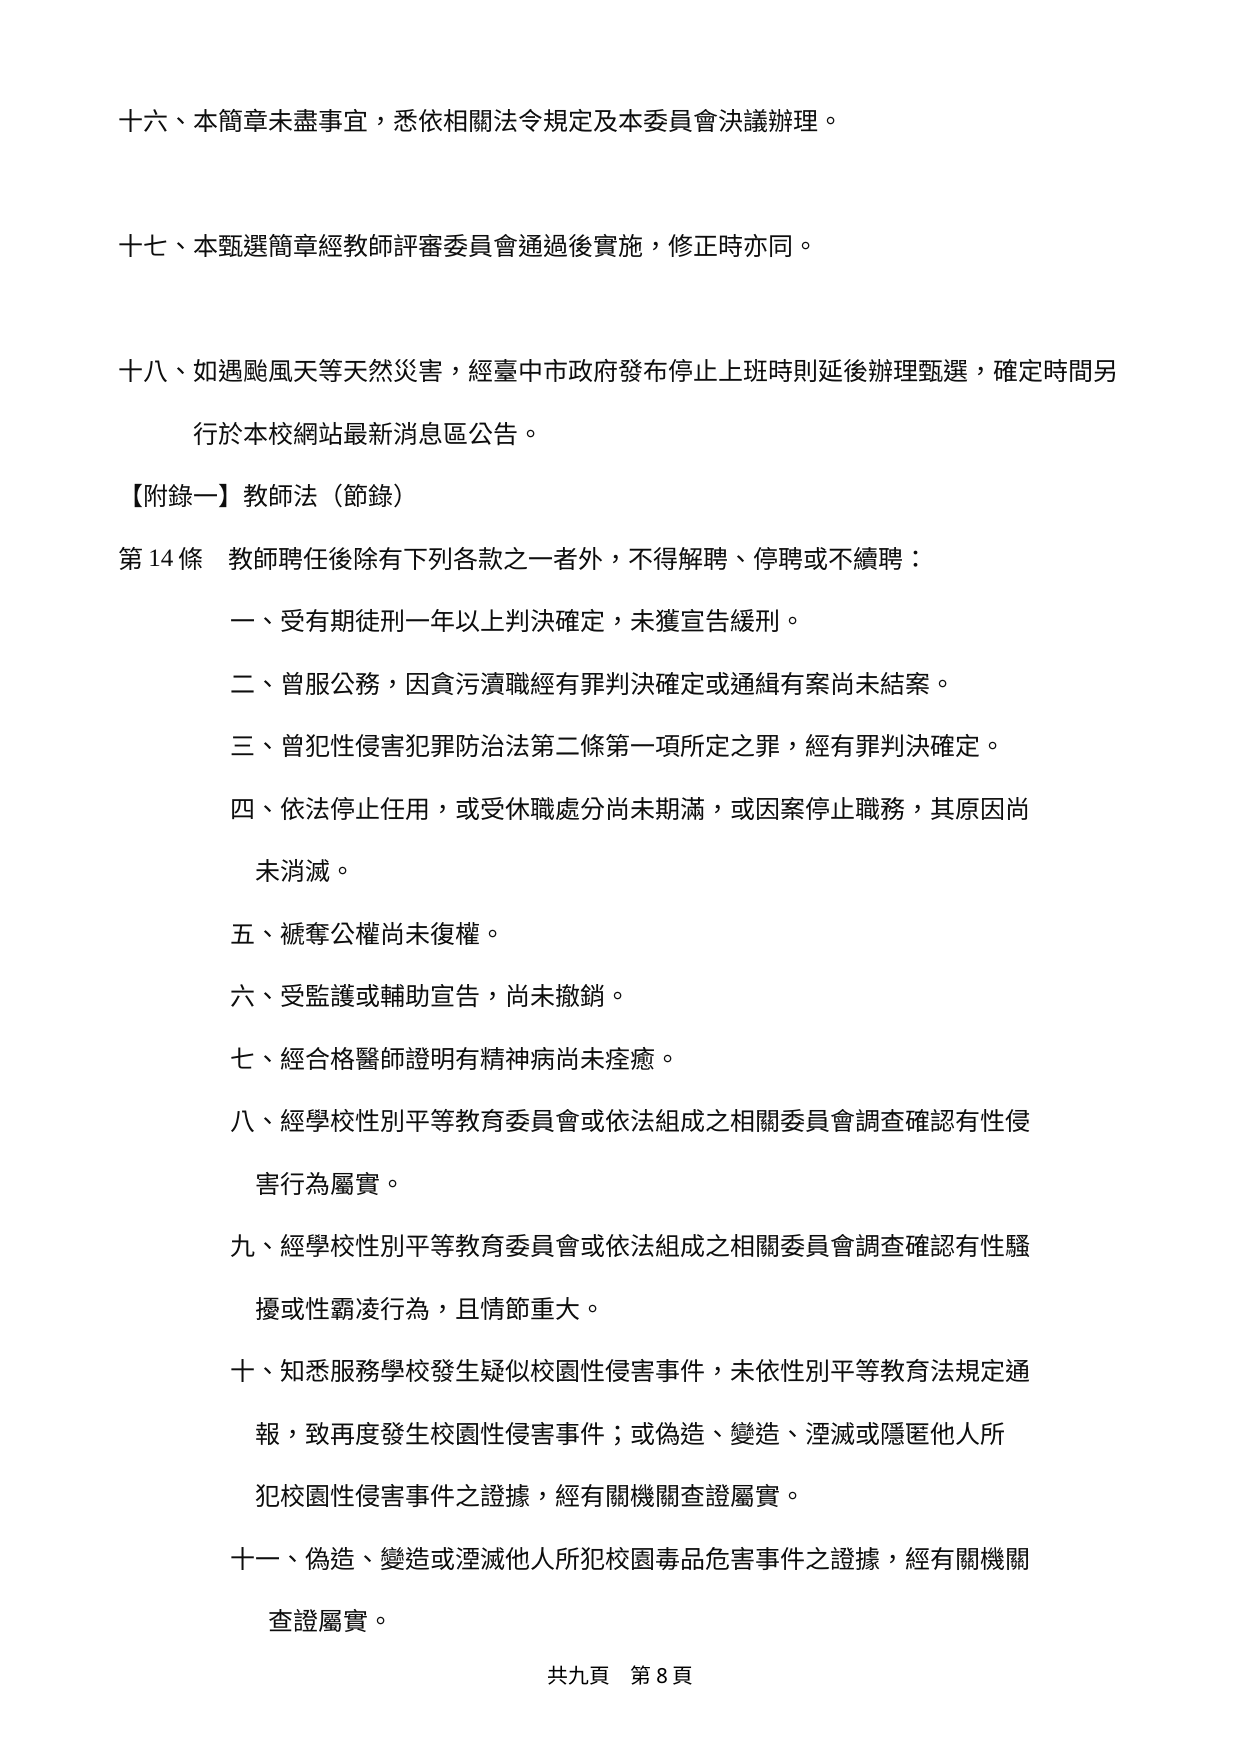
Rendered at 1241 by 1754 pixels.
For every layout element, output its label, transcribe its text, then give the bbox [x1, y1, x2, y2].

text 犯校園性侵害事件之證據，經有關機關查證屬實。 [118, 1453, 1122, 1516]
text 十七、本甄選簡章經教師評審委員會通過後實施，修正時亦同。 [118, 203, 1122, 266]
text 擾或性霸凌行為，且情節重大。 [118, 1266, 1122, 1328]
text 九、經學校性別平等教育委員會或依法組成之相關委員會調查確認有性騷 [118, 1203, 1122, 1266]
text 六、受監護或輔助宣告，尚未撤銷。 [118, 953, 1122, 1016]
text 十六、本簡章未盡事宜，悉依相關法令規定及本委員會決議辦理。 [118, 78, 1122, 141]
text 五、褫奪公權尚未復權。 [118, 891, 1122, 953]
text 查證屬實。 [118, 1578, 1122, 1641]
text 第14條 教師聘任後除有下列各款之一者外，不得解聘、停聘或不續聘： [118, 516, 1122, 578]
text 三、曾犯性侵害犯罪防治法第二條第一項所定之罪，經有罪判決確定。 [118, 703, 1122, 766]
text 十、知悉服務學校發生疑似校園性侵害事件，未依性別平等教育法規定通 [118, 1328, 1122, 1391]
text 二、曾服公務，因貪污瀆職經有罪判決確定或通緝有案尚未結案。 [118, 641, 1122, 703]
text 十八、如遇颱風天等天然災害，經臺中市政府發布停止上班時則延後辦理甄選，確定時間另行於本校網站最新消息區公告。 [118, 328, 1122, 453]
text 一、受有期徒刑一年以上判決確定，未獲宣告緩刑。 [118, 578, 1122, 641]
text 八、經學校性別平等教育委員會或依法組成之相關委員會調查確認有性侵 [118, 1078, 1122, 1141]
text 【附錄一】教師法（節錄） [118, 453, 1122, 516]
text 七、經合格醫師證明有精神病尚未痊癒。 [118, 1016, 1122, 1078]
text 報，致再度發生校園性侵害事件；或偽造、變造、湮滅或隱匿他人所 [118, 1391, 1122, 1453]
text 害行為屬實。 [118, 1141, 1122, 1203]
text 未消滅。 [118, 828, 1122, 891]
text 四、依法停止任用，或受休職處分尚未期滿，或因案停止職務，其原因尚 [118, 766, 1122, 828]
text 十一、偽造、變造或湮滅他人所犯校園毒品危害事件之證據，經有關機關 [118, 1516, 1122, 1578]
